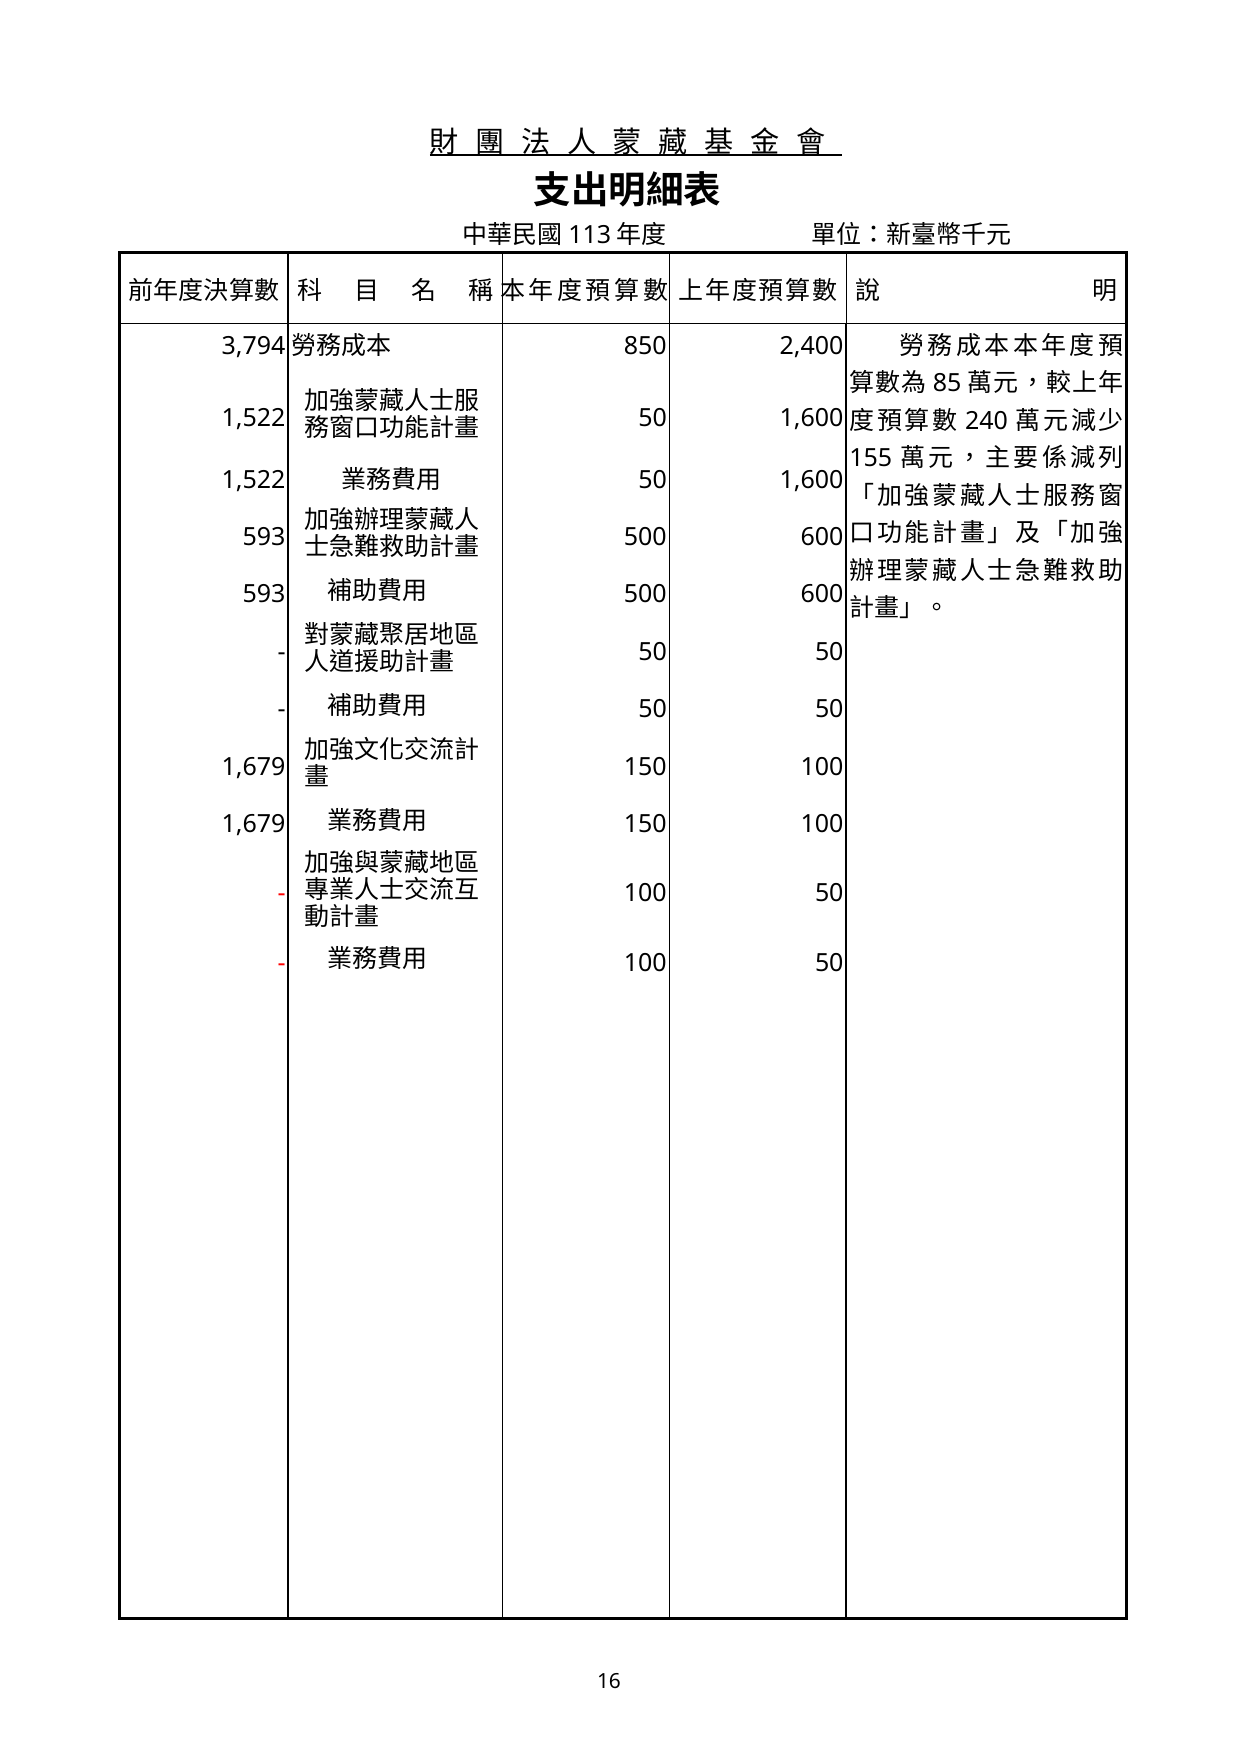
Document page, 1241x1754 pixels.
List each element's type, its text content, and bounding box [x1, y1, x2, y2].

table_cell [289, 989, 502, 1046]
table_cell [503, 1046, 669, 1103]
table_cell [503, 1103, 669, 1161]
table_cell [121, 1046, 287, 1103]
table_cell 1,522 [121, 448, 287, 506]
table_cell 業務費用 [289, 793, 502, 850]
table_cell 加強文化交流計 畫 [289, 735, 502, 792]
table_cell [121, 1103, 287, 1161]
table_cell [289, 1161, 502, 1218]
table_cell 1,679 [121, 793, 287, 850]
table_cell 業務費用 [289, 931, 502, 988]
table_header 說明 [847, 254, 1125, 323]
table_cell 100 [670, 735, 845, 792]
table_cell 1,600 [670, 378, 845, 448]
table_cell [670, 1161, 845, 1218]
table_cell 業務費用 [289, 448, 502, 506]
table_cell 加強與蒙藏地區 專業人士交流互 動計畫 [289, 850, 502, 931]
table_cell 500 [503, 563, 669, 620]
table_cell [670, 1046, 845, 1103]
table_cell 2,400 [670, 324, 845, 378]
table_cell 勞務成本 [289, 324, 502, 378]
text 支出明細表 [118, 160, 1137, 215]
table_cell 1,600 [670, 448, 845, 506]
table_cell 勞務成本本年度預算數為85萬元，較上年度預算數240萬元減少155萬元，主要係減列「加強蒙藏人士服務窗口功能計畫」及「加強辦理蒙藏人士急難救助計畫」。 [847, 324, 1125, 1617]
table_cell - [121, 931, 287, 988]
table_cell 100 [503, 850, 669, 931]
table_cell [503, 989, 669, 1046]
table_cell - [121, 678, 287, 735]
table_cell 50 [503, 678, 669, 735]
table_cell 補助費用 [289, 678, 502, 735]
text 財團法人蒙藏基金會 [118, 118, 1137, 160]
table_cell 100 [670, 793, 845, 850]
table_cell 593 [121, 563, 287, 620]
table_cell 150 [503, 793, 669, 850]
table_cell 50 [670, 850, 845, 931]
table_cell - [121, 850, 287, 931]
table_cell [670, 1218, 845, 1617]
table_cell [670, 1103, 845, 1161]
table_cell 50 [503, 620, 669, 678]
table_cell 3,794 [121, 324, 287, 378]
table_cell [289, 1218, 502, 1617]
table_cell [289, 1103, 502, 1161]
table_header 上年度預算數 [670, 254, 846, 323]
table_cell 補助費用 [289, 563, 502, 620]
table_cell 對蒙藏聚居地區 人道援助計畫 [289, 620, 502, 678]
table_cell 100 [503, 931, 669, 988]
table_cell 50 [503, 448, 669, 506]
table_cell 50 [670, 678, 845, 735]
table_cell - [121, 620, 287, 678]
table_cell 850 [503, 324, 669, 378]
table_cell [121, 1218, 287, 1617]
table_cell [503, 1218, 669, 1617]
table_cell [121, 1161, 287, 1218]
text 中華民國113年度 單位：新臺幣千元 [118, 215, 1137, 251]
table_cell 加強辦理蒙藏人 士急難救助計畫 [289, 506, 502, 563]
table_header 科目名稱 [289, 254, 502, 323]
table_cell 50 [670, 620, 845, 678]
table_header 本年度預算數 [503, 254, 669, 323]
table_cell 600 [670, 563, 845, 620]
table_cell 50 [670, 931, 845, 988]
table_cell 593 [121, 506, 287, 563]
table_cell 1,522 [121, 378, 287, 448]
table_cell 加強蒙藏人士服 務窗口功能計畫 [289, 378, 502, 448]
table_cell [121, 989, 287, 1046]
table_cell 600 [670, 506, 845, 563]
table_cell 1,679 [121, 735, 287, 792]
table_cell 50 [503, 378, 669, 448]
table_cell [289, 1046, 502, 1103]
table_cell [670, 989, 845, 1046]
table_cell [503, 1161, 669, 1218]
table_header 前年度決算數 [121, 254, 287, 323]
table_cell 150 [503, 735, 669, 792]
table_cell 500 [503, 506, 669, 563]
